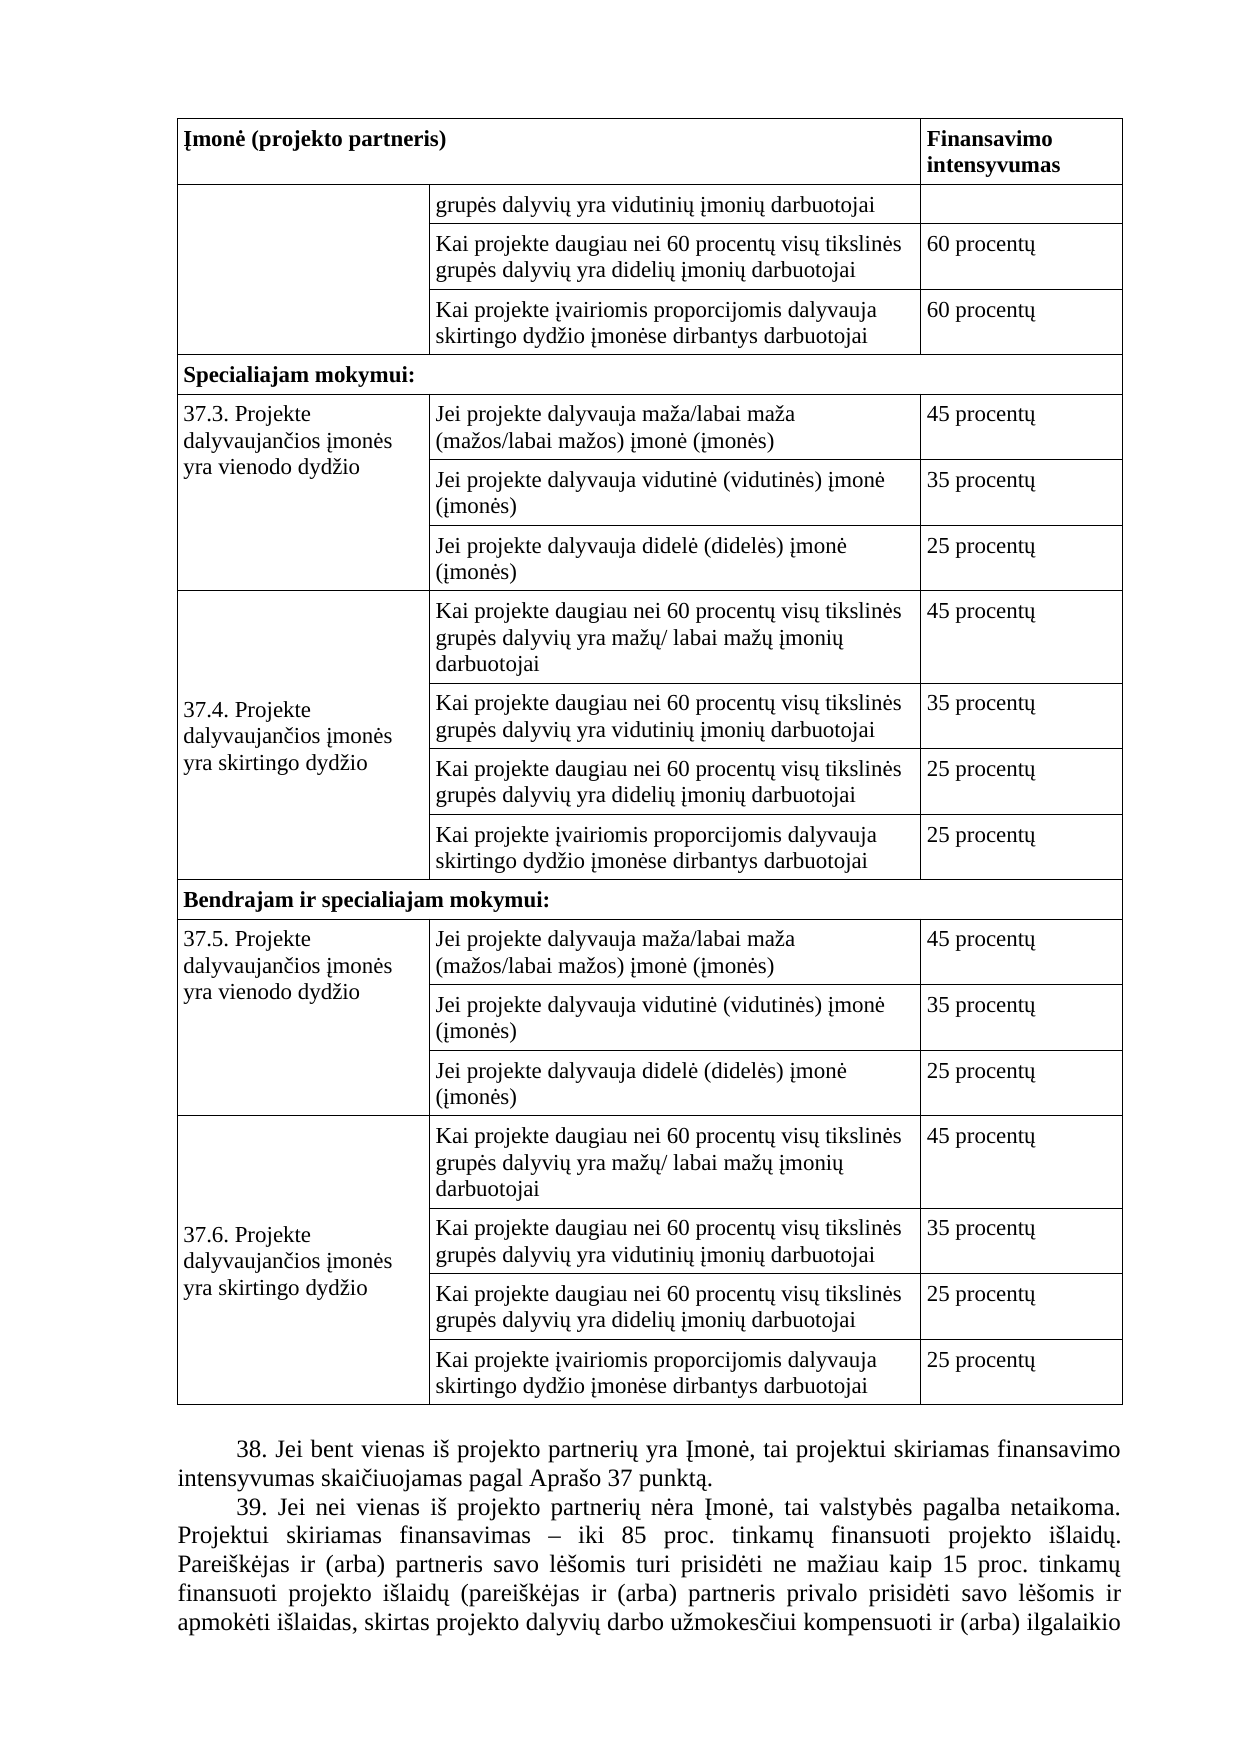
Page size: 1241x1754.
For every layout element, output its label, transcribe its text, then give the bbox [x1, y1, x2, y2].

table_cell grupės dalyvių yra vidutinių įmonių darbuotojai [430, 185, 920, 223]
table_cell 25 procentų [921, 1051, 1122, 1115]
table_cell Kai projekte daugiau nei 60 procentų visų tikslinės grupės dalyvių yra mažų/ labai mažų įmonių darbuotojai [430, 591, 920, 682]
table_cell Kai projekte daugiau nei 60 procentų visų tikslinės grupės dalyvių yra didelių įmonių darbuotojai [430, 749, 920, 814]
table_cell Kai projekte daugiau nei 60 procentų visų tikslinės grupės dalyvių yra vidutinių įmonių darbuotojai [430, 1209, 920, 1273]
table_cell 45 procentų [921, 591, 1122, 682]
table_cell Kai projekte įvairiomis proporcijomis dalyvauja skirtingo dydžio įmonėse dirbantys darbuotojai [430, 1340, 920, 1404]
table_cell 35 procentų [921, 460, 1122, 525]
table_cell Jei projekte dalyvauja maža/labai maža (mažos/labai mažos) įmonė (įmonės) [430, 395, 920, 459]
table_cell Kai projekte daugiau nei 60 procentų visų tikslinės grupės dalyvių yra mažų/ labai mažų įmonių darbuotojai [430, 1116, 920, 1207]
table_cell 45 procentų [921, 920, 1122, 984]
table_header Įmonė (projekto partneris) [178, 119, 920, 184]
table_cell 45 procentų [921, 395, 1122, 459]
table_cell 37.5. Projekte dalyvaujančios įmonės yra vienodo dydžio [178, 920, 429, 1115]
table_header Finansavimo intensyvumas [921, 119, 1122, 184]
table_cell 37.4. Projekte dalyvaujančios įmonės yra skirtingo dydžio [178, 591, 429, 879]
table_cell Jei projekte dalyvauja didelė (didelės) įmonė (įmonės) [430, 526, 920, 590]
table_cell Jei projekte dalyvauja vidutinė (vidutinės) įmonė (įmonės) [430, 985, 920, 1050]
table_cell 35 procentų [921, 985, 1122, 1050]
table_cell [178, 185, 429, 354]
table_cell Kai projekte įvairiomis proporcijomis dalyvauja skirtingo dydžio įmonėse dirbantys darbuotojai [430, 290, 920, 354]
table_cell 25 procentų [921, 1274, 1122, 1339]
text 39. Jei nei vienas iš projekto partnerių nėra Įmonė, tai valstybės pagalba netaikoma. Projektui skiriamas finansavimas – iki 85 proc. tinkamų finansuoti projekto išlaidų. Pareiškėjas ir (arba) partneris savo lėšomis turi prisidėti ne mažiau kaip 15 proc. tinkamų finansuoti projekto išlaidų (pareiškėjas ir (arba) partneris privalo prisidėti savo lėšomis ir apmokėti išlaidas, skirtas projekto dalyvių darbo užmokesčiui kompensuoti ir (arba) ilgalaikio [177, 1492, 1122, 1635]
table_cell 25 procentų [921, 526, 1122, 590]
table_cell 25 procentų [921, 749, 1122, 814]
table_cell Specialiajam mokymui: [178, 355, 921, 393]
table_cell 37.6. Projekte dalyvaujančios įmonės yra skirtingo dydžio [178, 1116, 429, 1404]
table_cell 45 procentų [921, 1116, 1122, 1207]
table_cell Jei projekte dalyvauja didelė (didelės) įmonė (įmonės) [430, 1051, 920, 1115]
table_cell Kai projekte daugiau nei 60 procentų visų tikslinės grupės dalyvių yra vidutinių įmonių darbuotojai [430, 684, 920, 748]
table_cell Jei projekte dalyvauja vidutinė (vidutinės) įmonė (įmonės) [430, 460, 920, 525]
table_cell Bendrajam ir specialiajam mokymui: [178, 880, 921, 918]
table_cell 35 procentų [921, 1209, 1122, 1273]
table_cell [921, 185, 1122, 223]
table_cell 37.3. Projekte dalyvaujančios įmonės yra vienodo dydžio [178, 395, 429, 590]
table_cell Kai projekte įvairiomis proporcijomis dalyvauja skirtingo dydžio įmonėse dirbantys darbuotojai [430, 815, 920, 879]
table_cell 35 procentų [921, 684, 1122, 748]
table_cell [921, 880, 1122, 918]
table_cell 60 procentų [921, 224, 1122, 289]
table_cell Jei projekte dalyvauja maža/labai maža (mažos/labai mažos) įmonė (įmonės) [430, 920, 920, 984]
table_cell [921, 355, 1122, 393]
table_cell 25 procentų [921, 815, 1122, 879]
text 38. Jei bent vienas iš projekto partnerių yra Įmonė, tai projektui skiriamas finansavimo intensyvumas skaičiuojamas pagal Aprašo 37 punktą. [177, 1434, 1122, 1492]
table_cell Kai projekte daugiau nei 60 procentų visų tikslinės grupės dalyvių yra didelių įmonių darbuotojai [430, 224, 920, 289]
table_cell Kai projekte daugiau nei 60 procentų visų tikslinės grupės dalyvių yra didelių įmonių darbuotojai [430, 1274, 920, 1339]
table_cell 60 procentų [921, 290, 1122, 354]
table_cell 25 procentų [921, 1340, 1122, 1404]
